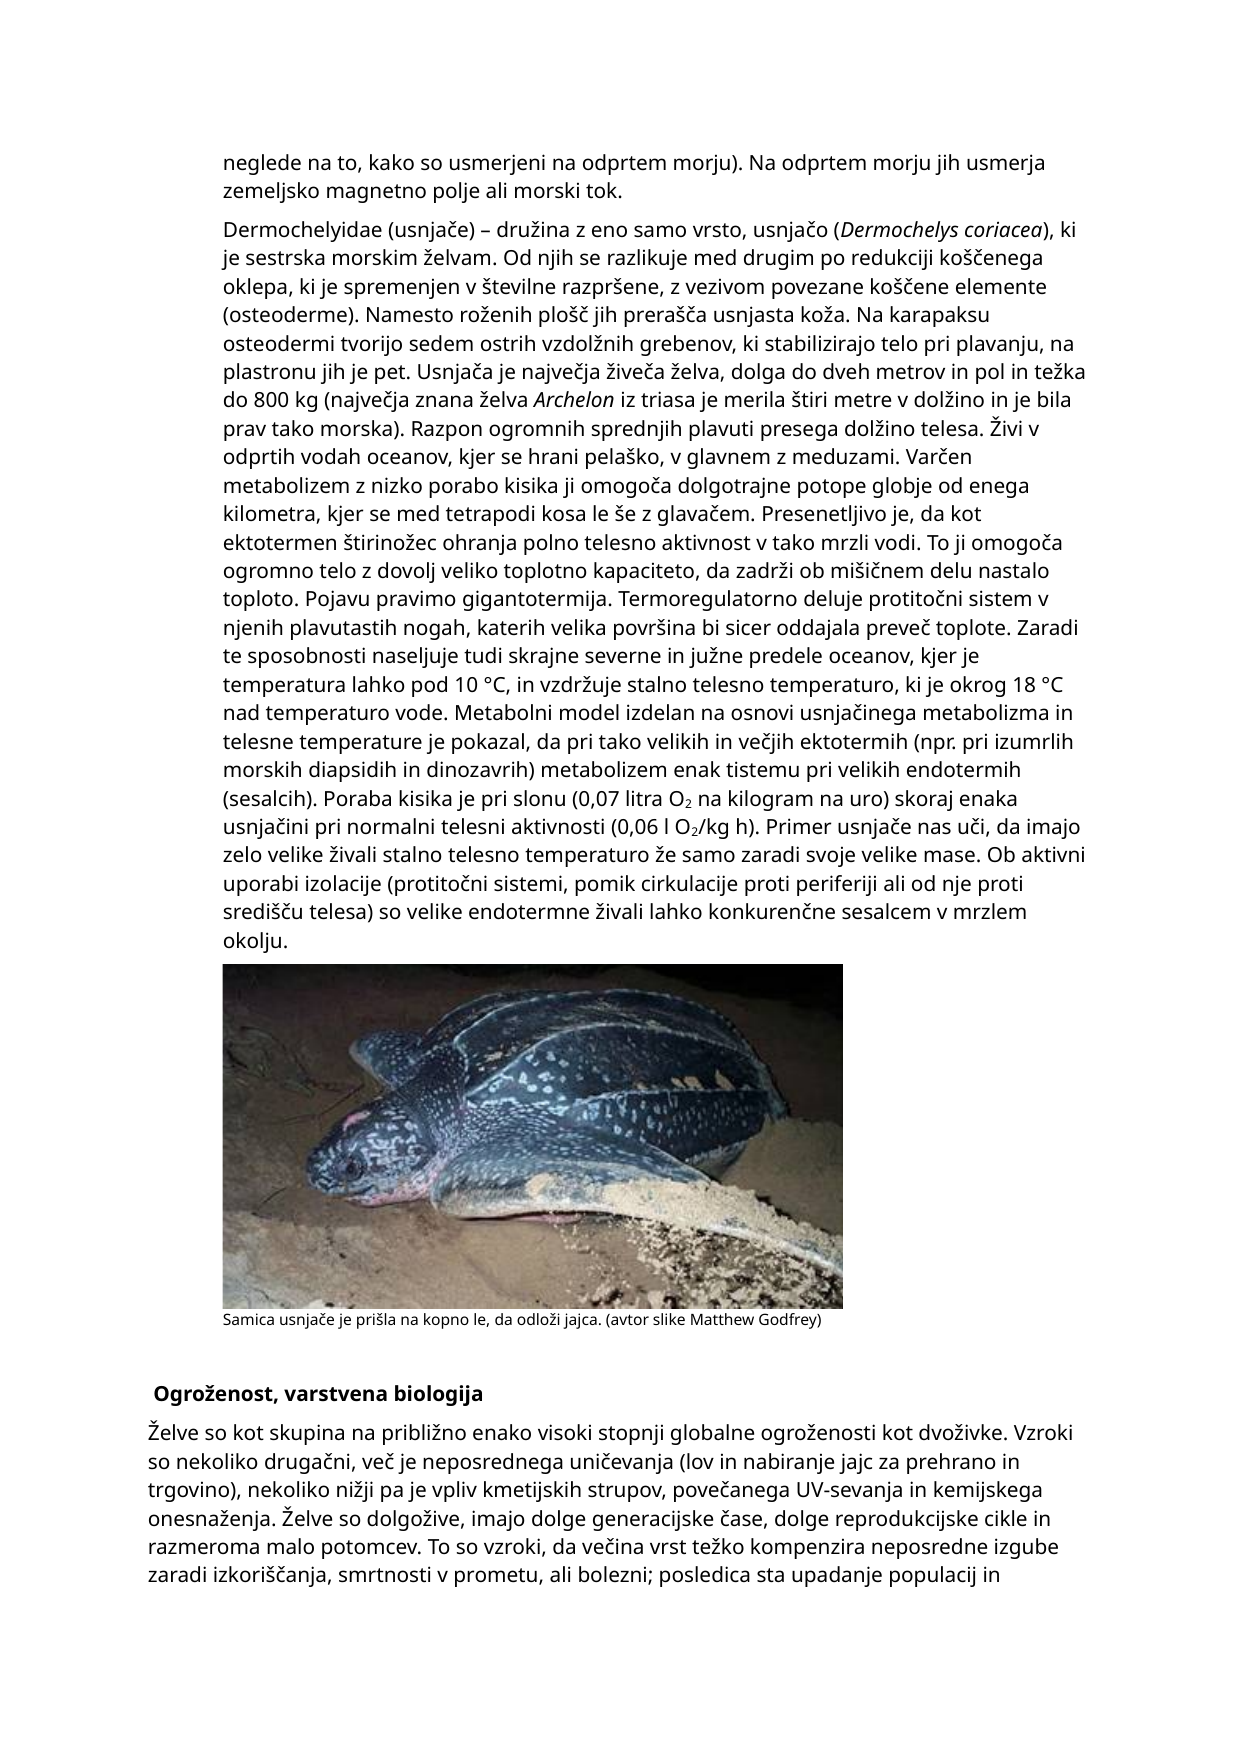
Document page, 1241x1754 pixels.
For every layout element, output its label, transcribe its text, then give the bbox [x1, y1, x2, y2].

text neglede na to, kako so usmerjeni na odprtem morju). Na odprtem morju jih usmerja zemeljsko magnetno polje ali morski tok. [223, 148, 1093, 204]
text Samica usnjače je prišla na kopno le, da odloži jajca. (avtor slike Matthew Godfrey) [223, 1309, 1093, 1330]
text Dermochelyidae (usnjače) – družina z eno samo vrsto, usnjačo (Dermochelys coriacea), ki je sestrska morskim želvam. Od njih se razlikuje med drugim po redukciji koščenega oklepa, ki je spremenjen v številne razpršene, z vezivom povezane koščene elemente (osteoderme). Namesto roženih plošč jih prerašča usnjasta koža. Na karapaksu osteodermi tvorijo sedem ostrih vzdolžnih grebenov, ki stabilizirajo telo pri plavanju, na plastronu jih je pet. Usnjača je največja živeča želva, dolga do dveh metrov in pol in težka do 800 kg (največja znana želva Archelon iz triasa je merila štiri metre v dolžino in je bila prav tako morska). Razpon ogromnih sprednjih plavuti presega dolžino telesa. Živi v odprtih vodah oceanov, kjer se hrani pelaško, v glavnem z meduzami. Varčen metabolizem z nizko porabo kisika ji omogoča dolgotrajne potope globje od enega kilometra, kjer se med tetrapodi kosa le še z glavačem. Presenetljivo je, da kot ektotermen štirinožec ohranja polno telesno aktivnost v tako mrzli vodi. To ji omogoča ogromno telo z dovolj veliko toplotno kapaciteto, da zadrži ob mišičnem delu nastalo toploto. Pojavu pravimo gigantotermija. Termoregulatorno deluje protitočni sistem v njenih plavutastih nogah, katerih velika površina bi sicer oddajala preveč toplote. Zaradi te sposobnosti naseljuje tudi skrajne severne in južne predele oceanov, kjer je temperatura lahko pod 10 °C, in vzdržuje stalno telesno temperaturo, ki je okrog 18 °C nad temperaturo vode. Metabolni model izdelan na osnovi usnjačinega metabolizma in telesne temperature je pokazal, da pri tako velikih in večjih ektotermih (npr. pri izumrlih morskih diapsidih in dinozavrih) metabolizem enak tistemu pri velikih endotermih (sesalcih). Poraba kisika je pri slonu (0,07 litra O2 na kilogram na uro) skoraj enaka usnjačini pri normalni telesni aktivnosti (0,06 l O2/kg h). Primer usnjače nas uči, da imajo zelo velike živali stalno telesno temperaturo že samo zaradi svoje velike mase. Ob aktivni uporabi izolacije (protitočni sistemi, pomik cirkulacije proti periferiji ali od nje proti središču telesa) so velike endotermne živali lahko konkurenčne sesalcem v mrzlem okolju. [223, 215, 1093, 954]
picture [222, 964, 843, 1309]
text Želve so kot skupina na približno enako visoki stopnji globalne ogroženosti kot dvoživke. Vzroki so nekoliko drugačni, več je neposrednega uničevanja (lov in nabiranje jajc za prehrano in trgovino), nekoliko nižji pa je vpliv kmetijskih strupov, povečanega UV-sevanja in kemijskega onesnaženja. Želve so dolgožive, imajo dolge generacijske čase, dolge reprodukcijske cikle in razmeroma malo potomcev. To so vzroki, da večina vrst težko kompenzira neposredne izgube zaradi izkoriščanja, smrtnosti v prometu, ali bolezni; posledica sta upadanje populacij in [148, 1418, 1093, 1589]
text Ogroženost, varstvena biologija [148, 1379, 1093, 1408]
